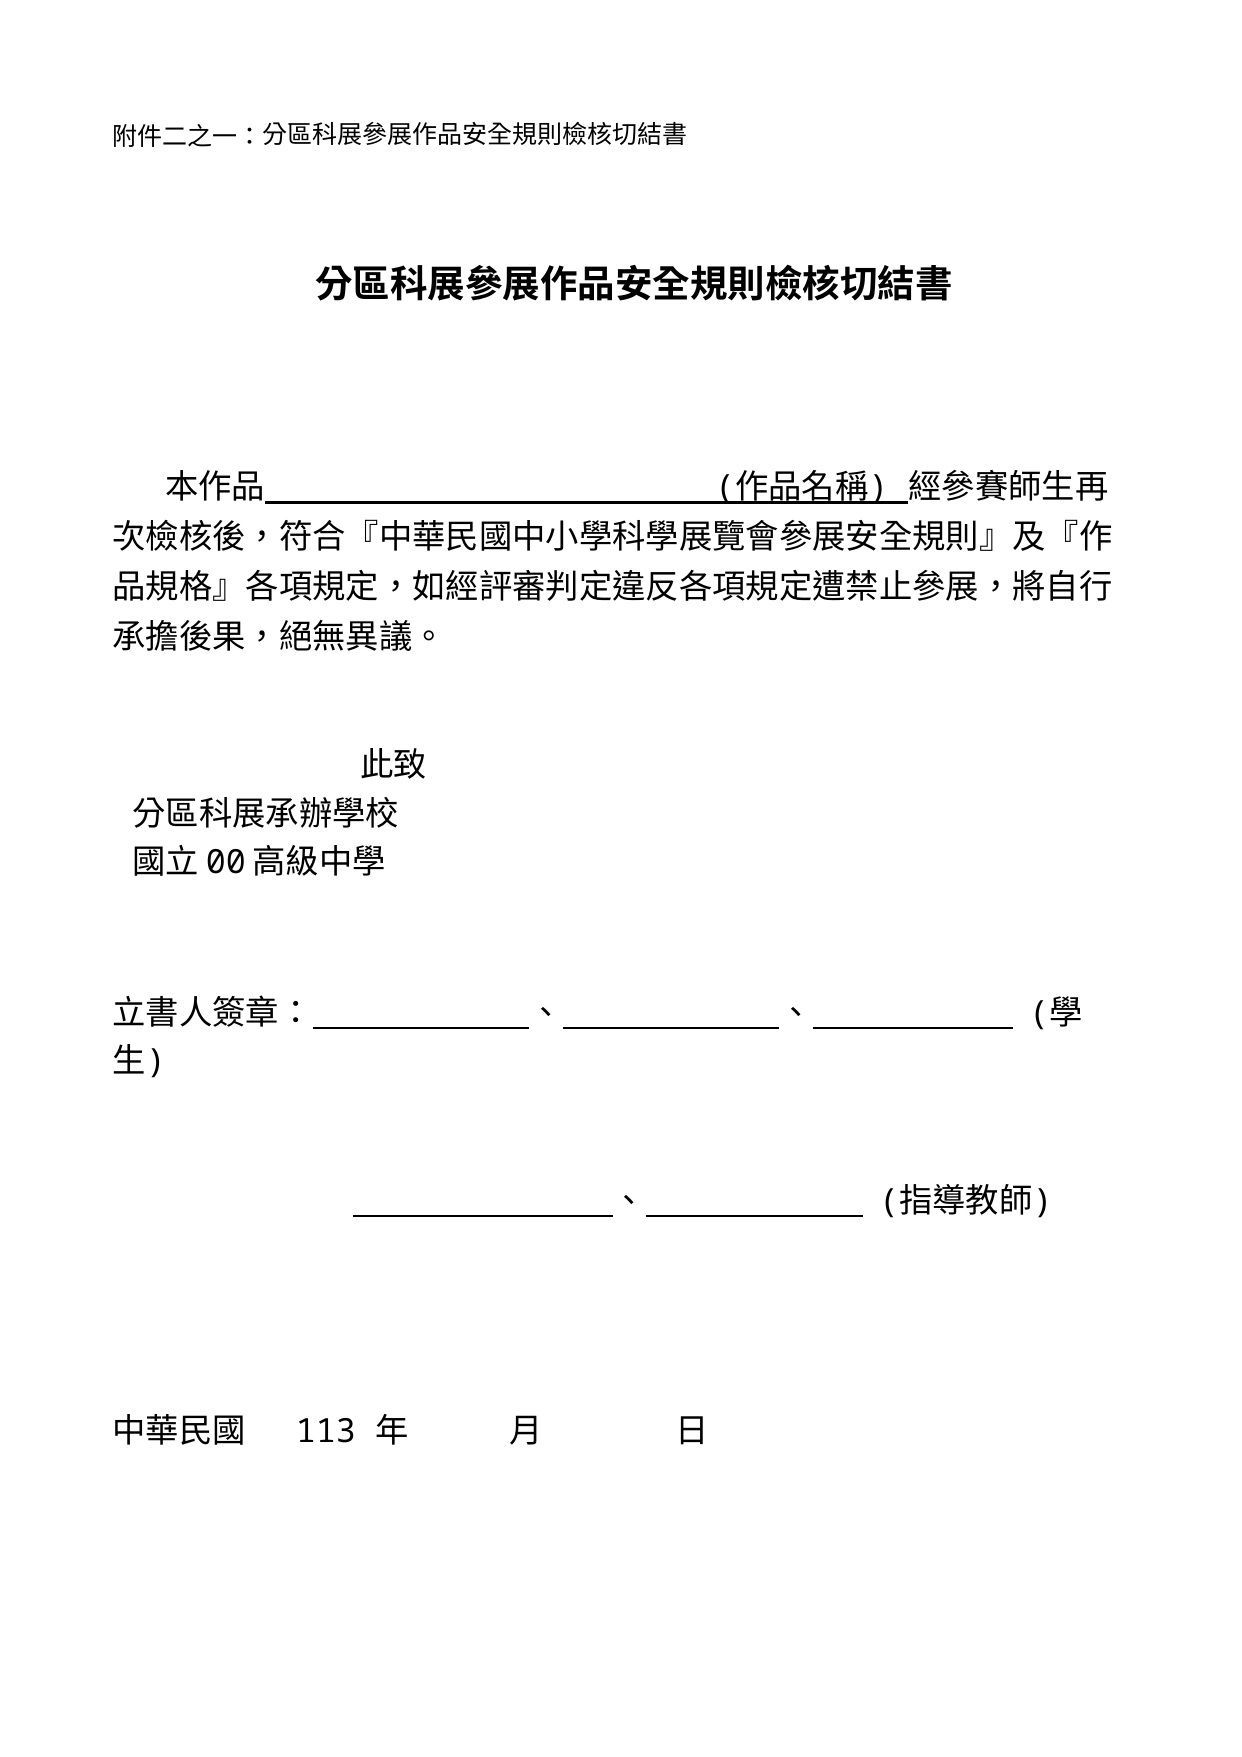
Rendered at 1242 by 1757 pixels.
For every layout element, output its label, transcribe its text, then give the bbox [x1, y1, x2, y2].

text 分區科展承辦學校 [112, 787, 1129, 835]
text 本作品 (作品名稱) 經參賽師生再次檢核後，符合『中華民國中小學科學展覽會參展安全規則』及『作品規格』各項規定，如經評審判定違反各項規定遭禁止參展，將自行承擔後果，絕無異議。 [112, 459, 1129, 659]
text 國立00高級中學 [112, 835, 1129, 883]
text 、 (指導教師) [112, 1173, 1129, 1222]
text 附件二之一：分區科展參展作品安全規則檢核切結書 [112, 115, 1129, 152]
text 立書人簽章： 、 、 (學生) [112, 986, 1129, 1083]
text 中華民國 113 年 月 日 [112, 1403, 1129, 1452]
text 分區科展參展作品安全規則檢核切結書 [112, 254, 1129, 309]
text 此致 [112, 738, 1129, 787]
